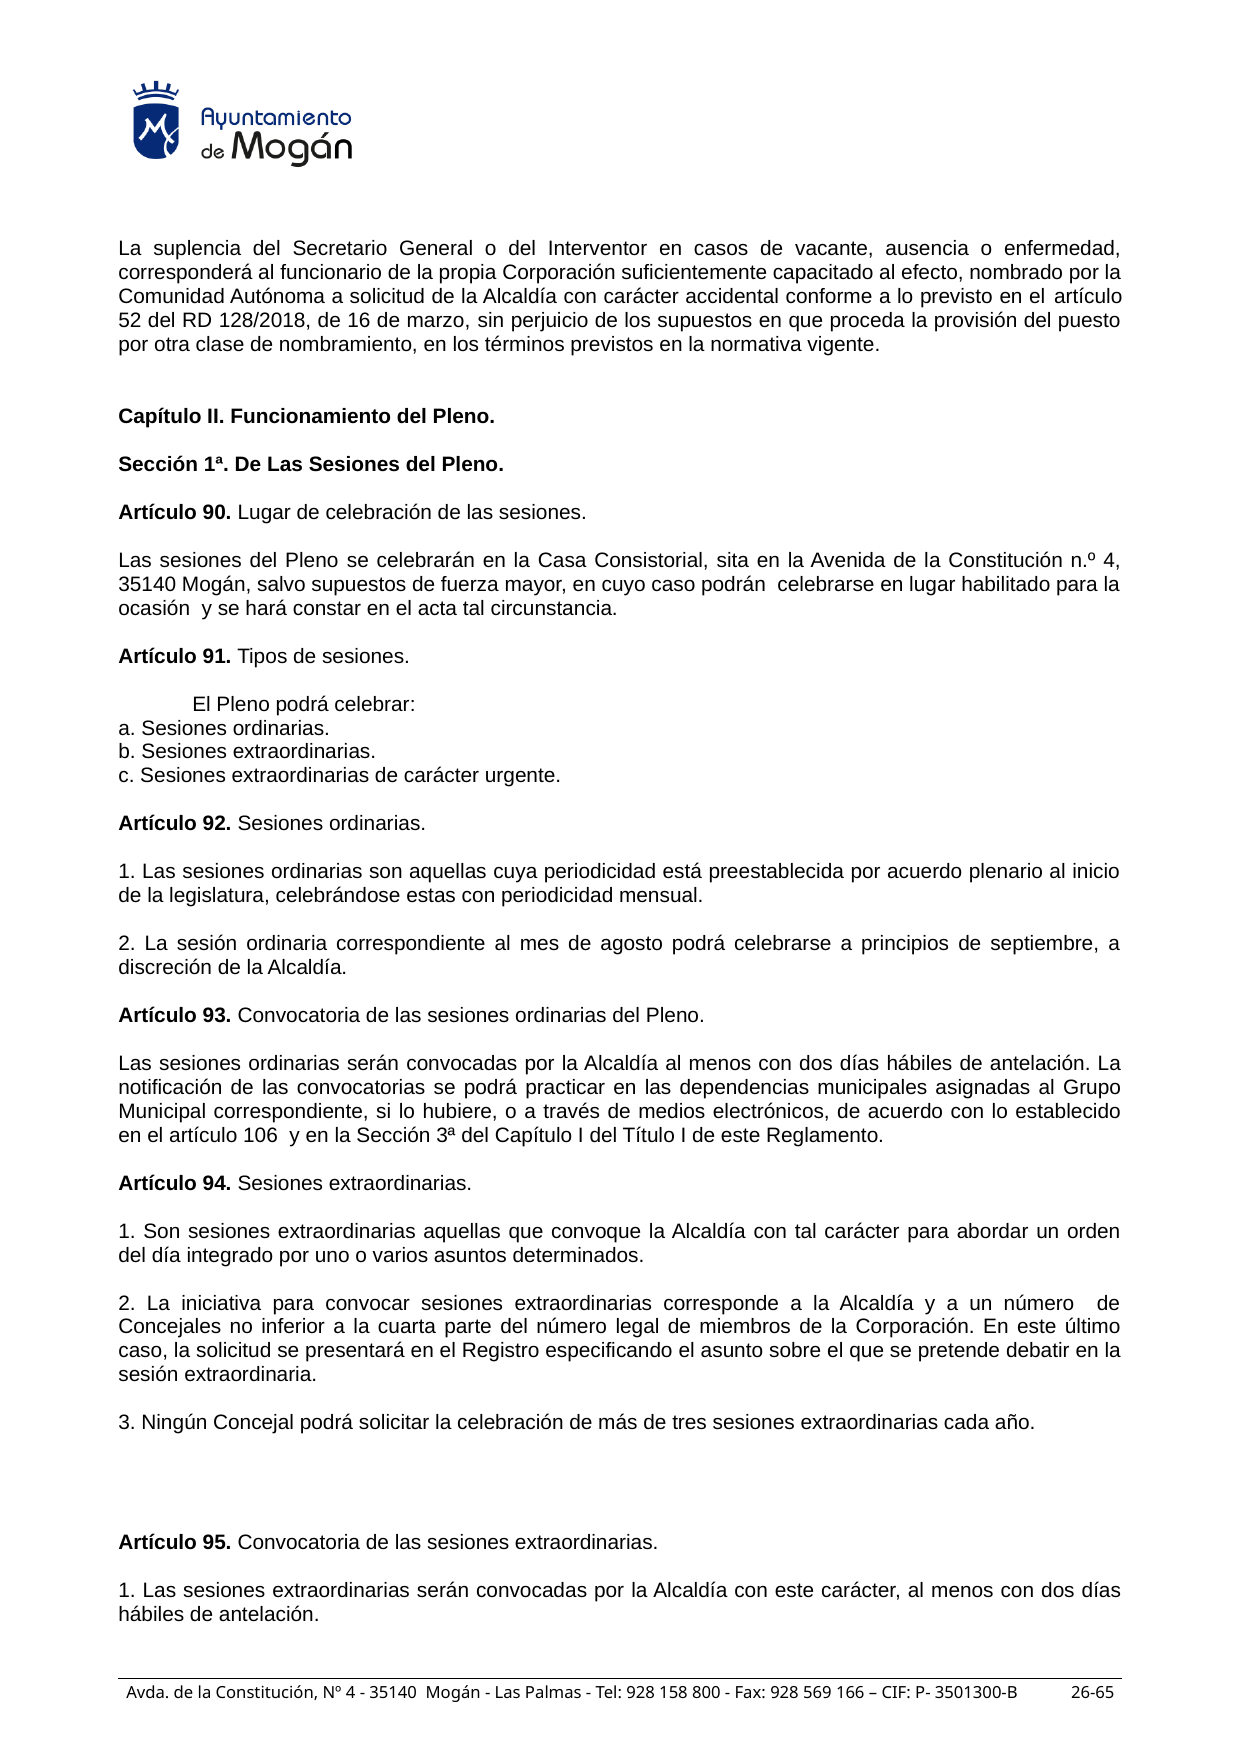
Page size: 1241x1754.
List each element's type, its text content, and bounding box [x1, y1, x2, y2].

text Capítulo II. Funcionamiento del Pleno. [118, 404, 1122, 428]
text b. Sesiones extraordinarias. [118, 739, 1122, 763]
text 1. Son sesiones extraordinarias aquellas que convoque la Alcaldía con tal carácter para abordar un orden del día integrado por uno o varios asuntos determinados. [118, 1218, 1122, 1266]
text 2. La sesión ordinaria correspondiente al mes de agosto podrá celebrarse a principios de septiembre, a discreción de la Alcaldía. [118, 931, 1122, 979]
text Las sesiones ordinarias serán convocadas por la Alcaldía al menos con dos días hábiles de antelación. La notificación de las convocatorias se podrá practicar en las dependencias municipales asignadas al Grupo Municipal correspondiente, si lo hubiere, o a través de medios electrónicos, de acuerdo con lo establecido en el artículo 106 y en la Sección 3ª del Capítulo I del Título I de este Reglamento. [118, 1051, 1122, 1147]
text a. Sesiones ordinarias. [118, 715, 1122, 739]
text Artículo 93. Convocatoria de las sesiones ordinarias del Pleno. [118, 1003, 1122, 1027]
text La suplencia del Secretario General o del Interventor en casos de vacante, ausencia o enfermedad, corresponderá al funcionario de la propia Corporación suficientemente capacitado al efecto, nombrado por la Comunidad Autónoma a solicitud de la Alcaldía con carácter accidental conforme a lo previsto en el artículo 52 del RD 128/2018, de 16 de marzo, sin perjuicio de los supuestos en que proceda la provisión del puesto por otra clase de nombramiento, en los términos previstos en la normativa vigente. [118, 236, 1122, 356]
text Artículo 94. Sesiones extraordinarias. [118, 1171, 1122, 1194]
text 2. La iniciativa para convocar sesiones extraordinarias corresponde a la Alcaldía y a un número de Concejales no inferior a la cuarta parte del número legal de miembros de la Corporación. En este último caso, la solicitud se presentará en el Registro especificando el asunto sobre el que se pretende debatir en la sesión extraordinaria. [118, 1290, 1122, 1386]
picture [119, 60, 368, 184]
text 1. Las sesiones ordinarias son aquellas cuya periodicidad está preestablecida por acuerdo plenario al inicio de la legislatura, celebrándose estas con periodicidad mensual. [118, 859, 1122, 907]
text Sección 1ª. De Las Sesiones del Pleno. [118, 452, 1122, 476]
text El Pleno podrá celebrar: [118, 691, 1122, 715]
text Las sesiones del Pleno se celebrarán en la Casa Consistorial, sita en la Avenida de la Constitución n.º 4, 35140 Mogán, salvo supuestos de fuerza mayor, en cuyo caso podrán celebrarse en lugar habilitado para la ocasión y se hará constar en el acta tal circunstancia. [118, 548, 1122, 619]
text c. Sesiones extraordinarias de carácter urgente. [118, 763, 1122, 787]
text Artículo 95. Convocatoria de las sesiones extraordinarias. [118, 1530, 1122, 1554]
text Artículo 91. Tipos de sesiones. [118, 643, 1122, 667]
text 1. Las sesiones extraordinarias serán convocadas por la Alcaldía con este carácter, al menos con dos días hábiles de antelación. [118, 1578, 1122, 1626]
text Artículo 90. Lugar de celebración de las sesiones. [118, 500, 1122, 524]
text 3. Ningún Concejal podrá solicitar la celebración de más de tres sesiones extraordinarias cada año. [118, 1410, 1122, 1434]
text Artículo 92. Sesiones ordinarias. [118, 811, 1122, 835]
